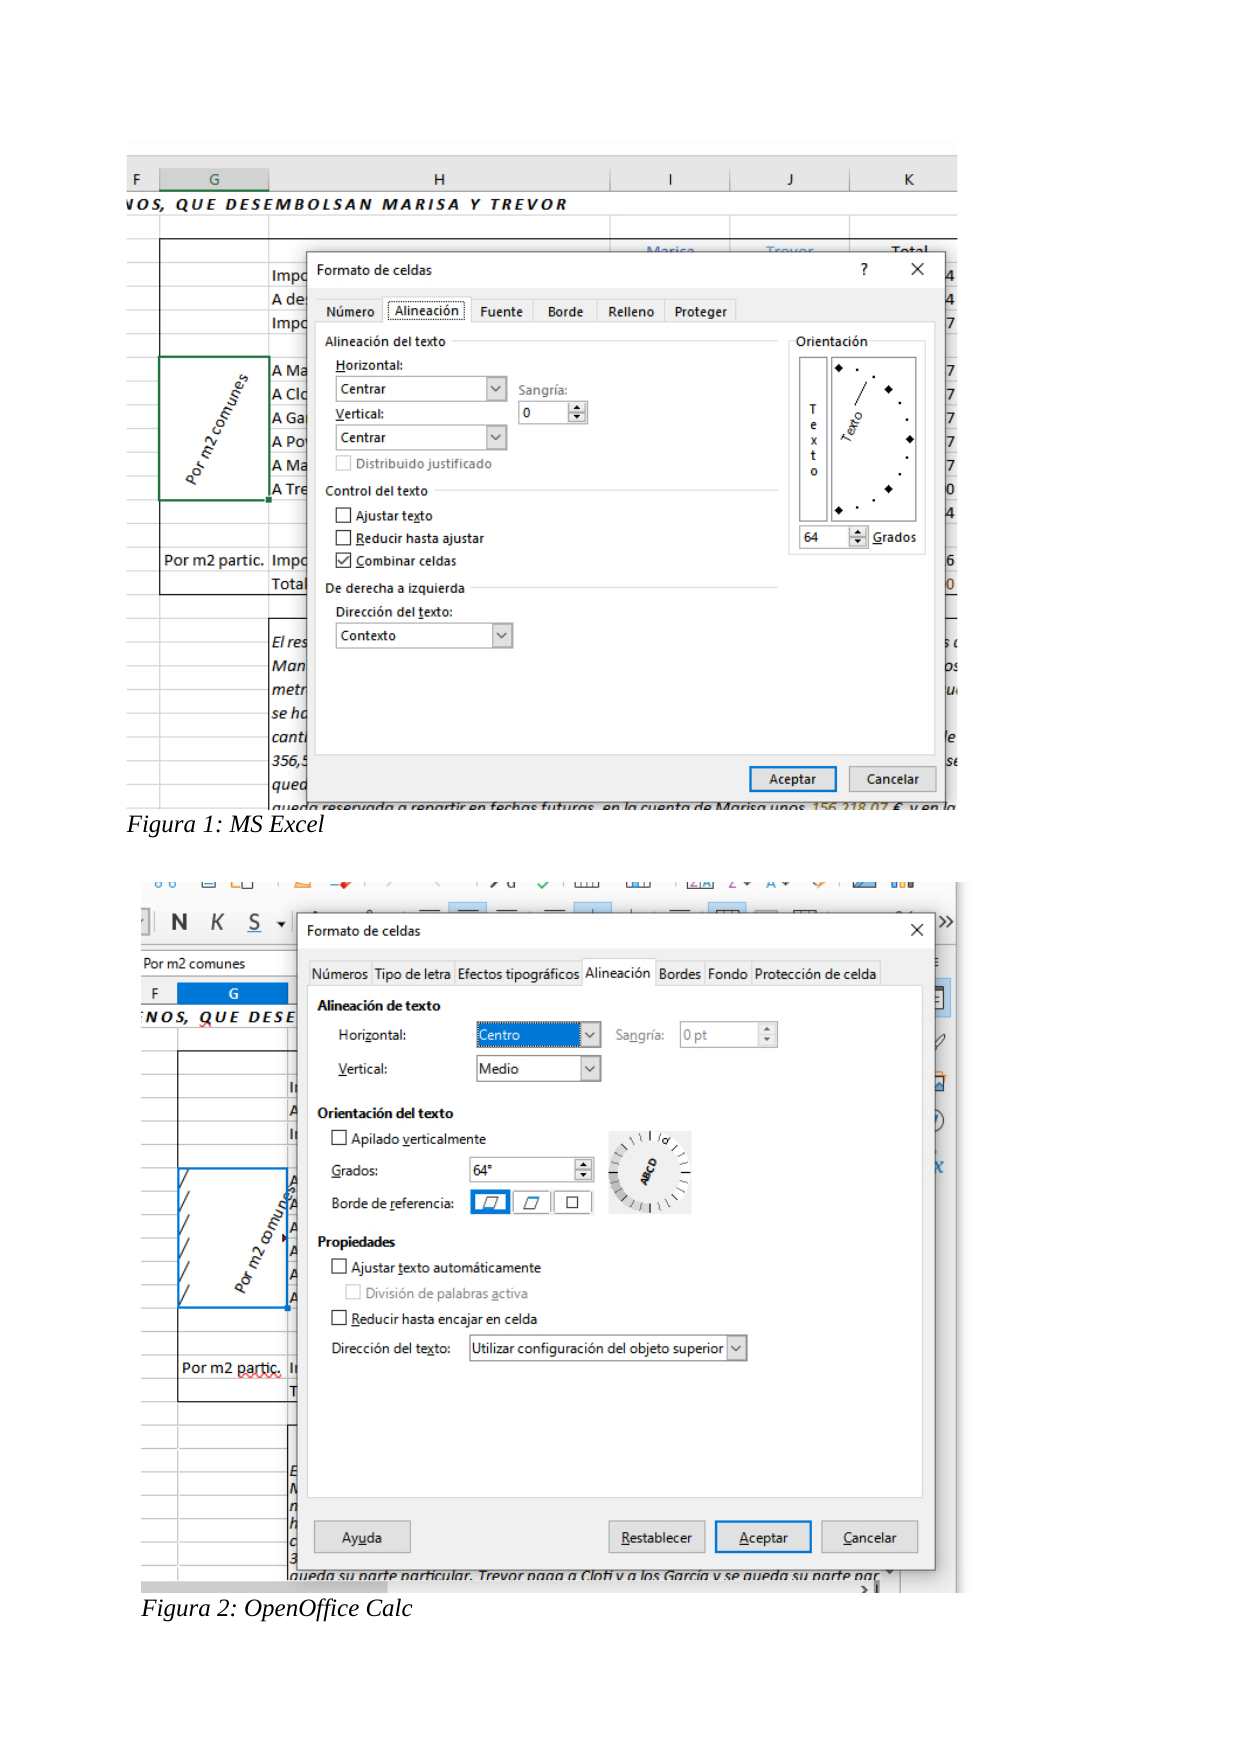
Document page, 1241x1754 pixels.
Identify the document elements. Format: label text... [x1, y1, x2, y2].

text Figura 1: MS Excel [127, 810, 957, 838]
text Figura 2: OpenOffice Calc [141, 1593, 977, 1621]
picture [126, 141, 958, 810]
picture [141, 882, 978, 1593]
